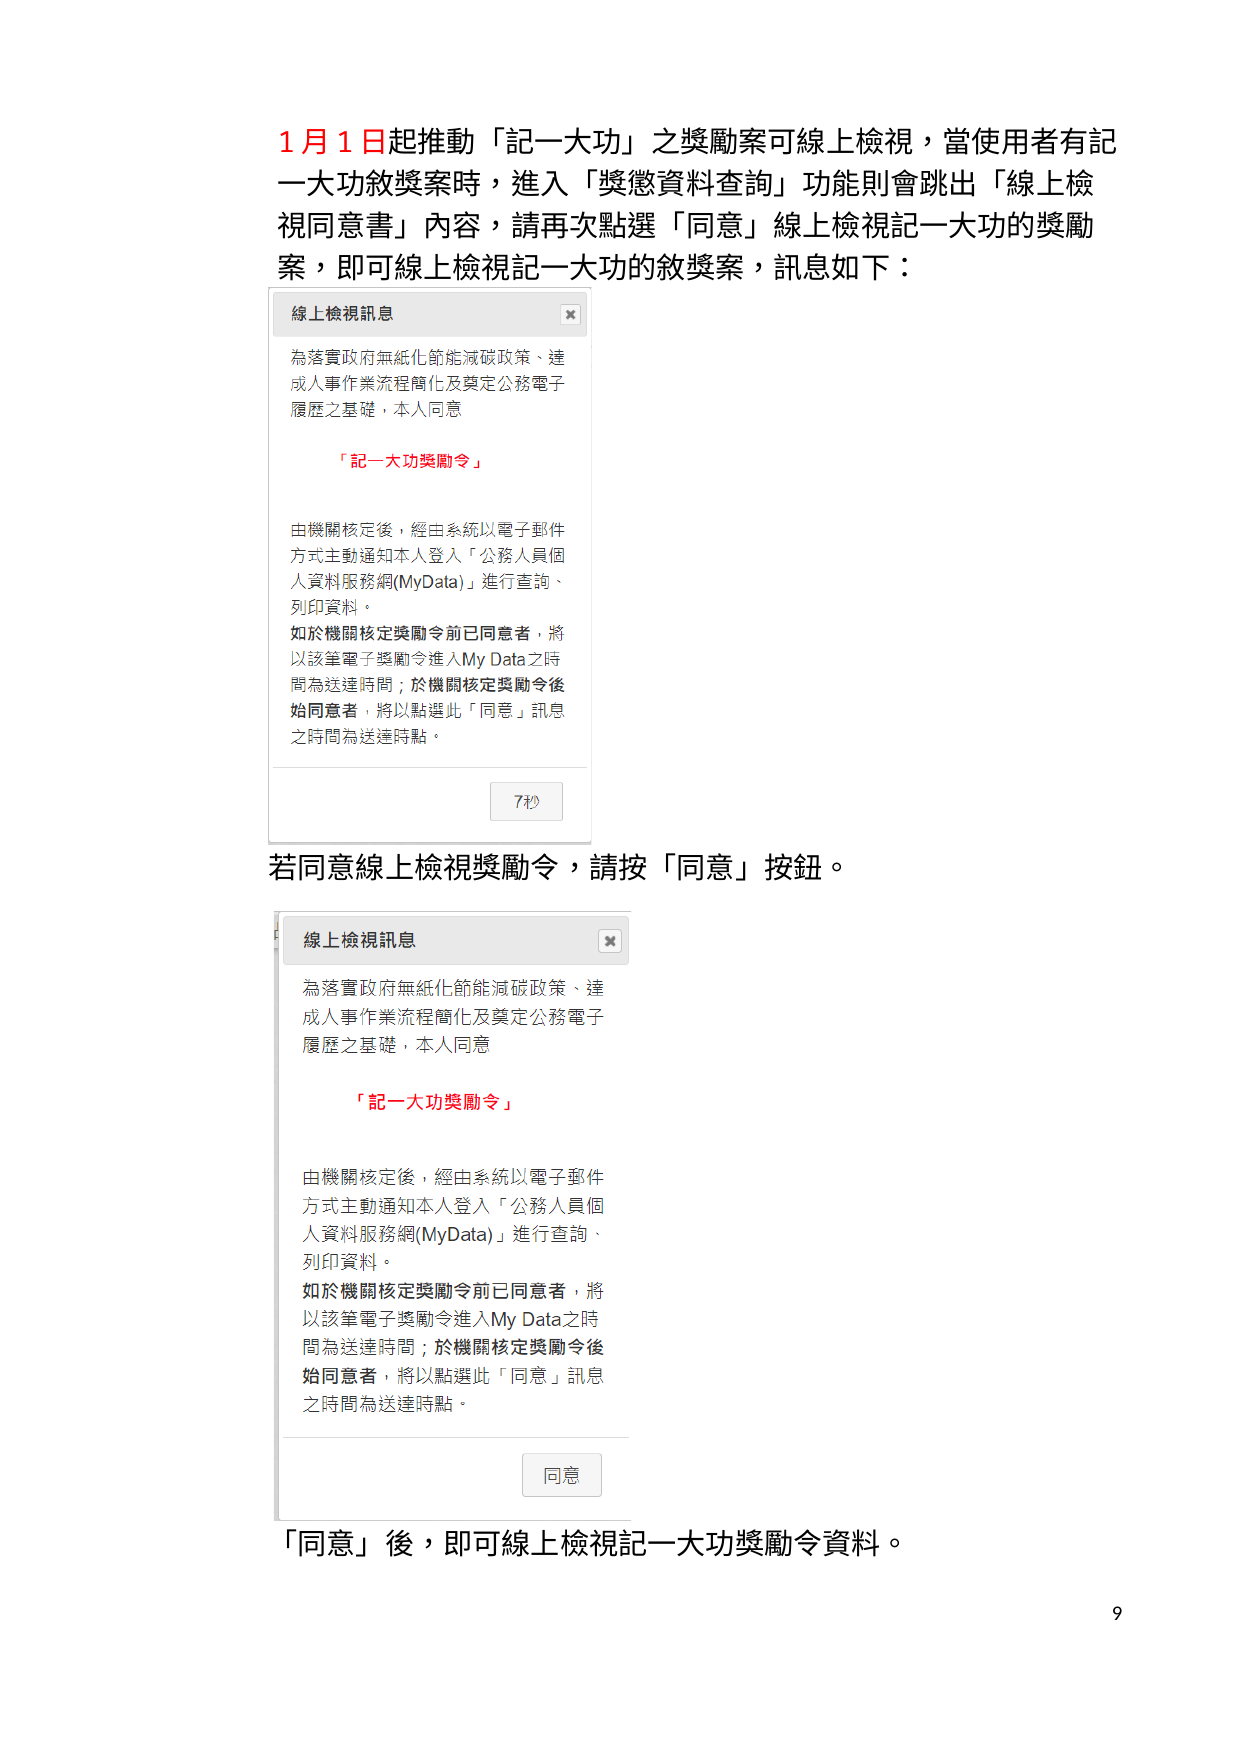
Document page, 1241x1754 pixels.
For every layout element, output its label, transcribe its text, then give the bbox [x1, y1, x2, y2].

text 若同意線上檢視獎勵令，請按「同意」按鈕。 [268, 845, 1122, 887]
text 「同意」後，即可線上檢視記一大功獎勵令資料。 [268, 1521, 1122, 1563]
list 1月1日起推動「記一大功」之獎勵案可線上檢視，當使用者有記一大功敘獎案時，進入「獎懲資料查詢」功能則會跳出「線上檢視同意書」內容，請再次點選「同意」線上檢視記一大功的獎勵案，即可線上檢視記一大功的敘獎案，訊息如下： [227, 118, 1122, 287]
